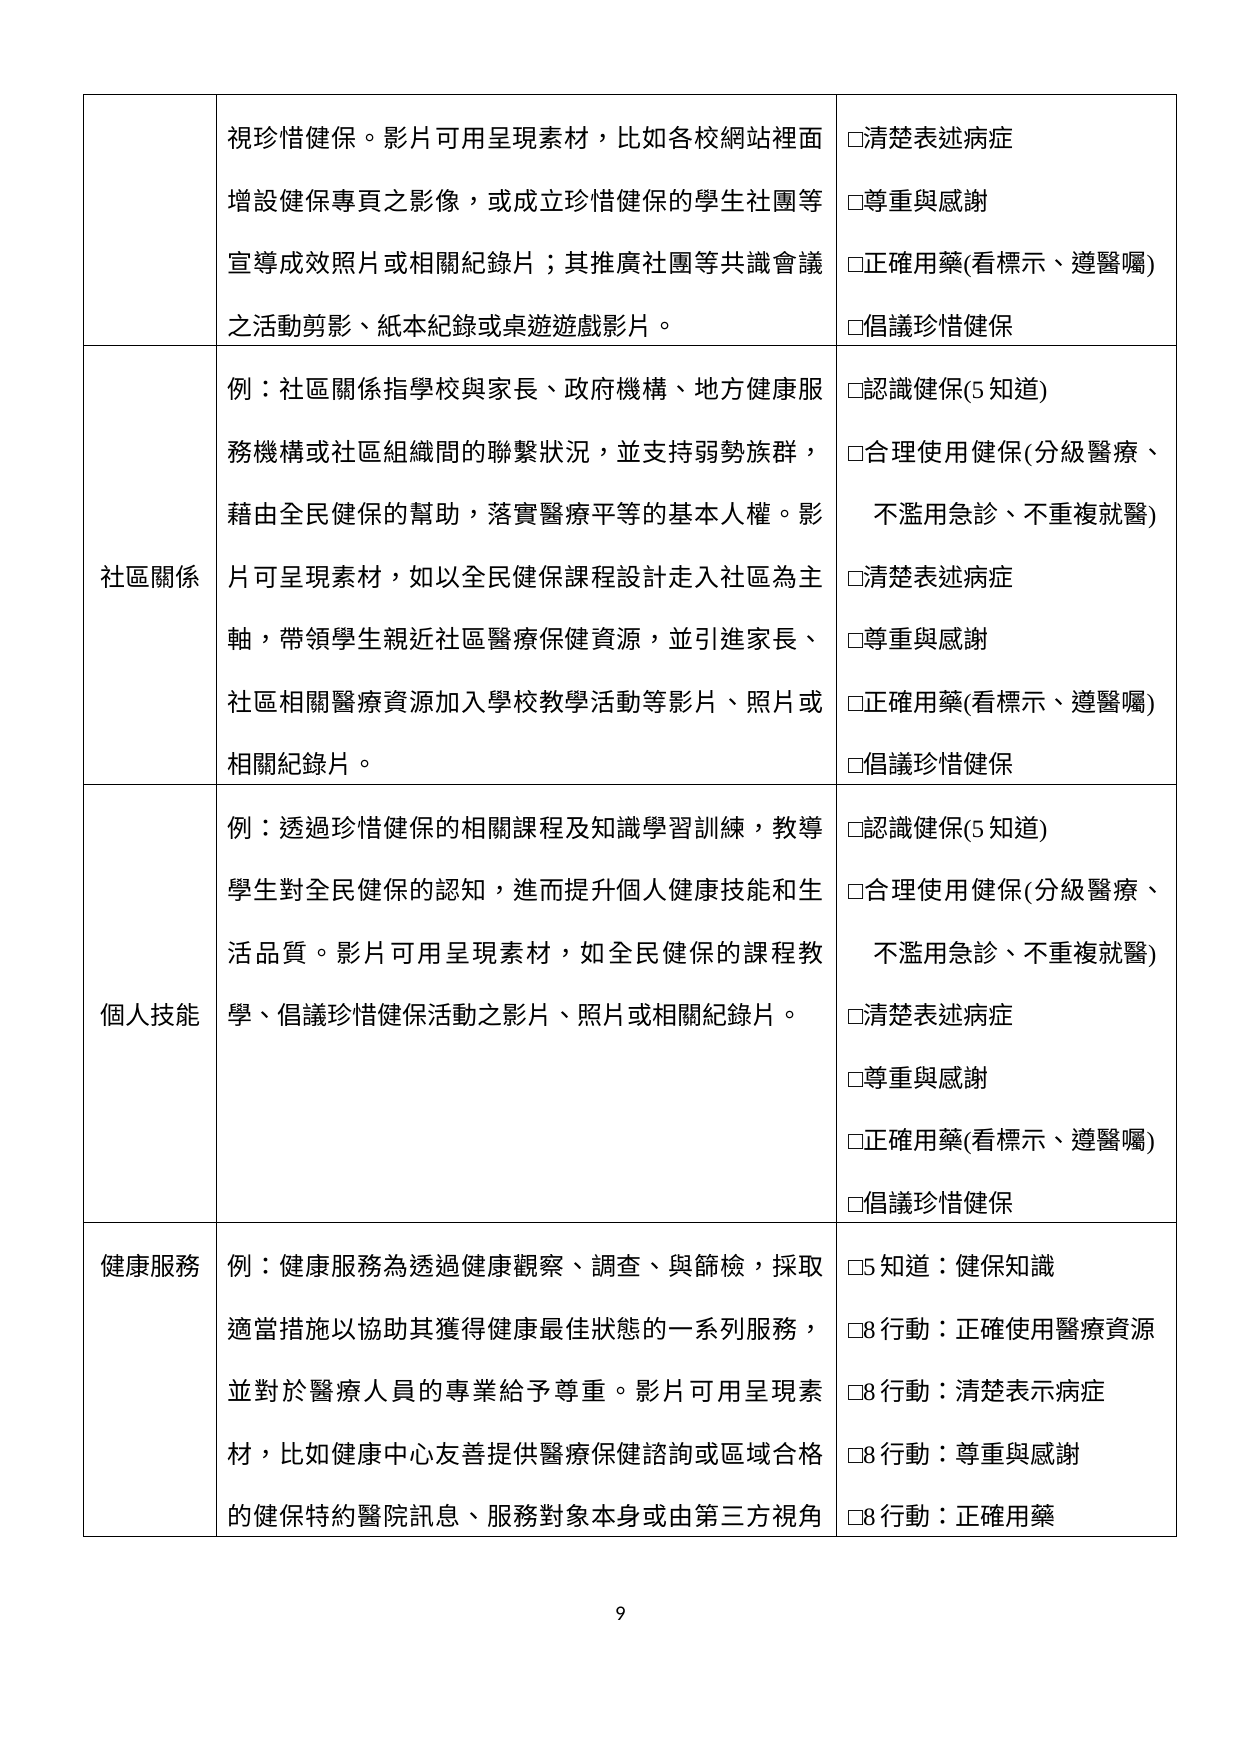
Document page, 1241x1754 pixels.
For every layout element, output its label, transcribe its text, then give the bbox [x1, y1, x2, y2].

table_cell □認識健保(5知道) □合理使用健保(分級醫療、不濫用急診、不重複就醫) □清楚表述病症 □尊重與感謝 □正確用藥(看標示、遵醫囑) □倡議珍惜健保 [837, 785, 1176, 1222]
table_cell □認識健保(5知道) □合理使用健保(分級醫療、不濫用急診、不重複就醫) □清楚表述病症 □尊重與感謝 □正確用藥(看標示、遵醫囑) □倡議珍惜健保 [837, 346, 1176, 784]
table_cell [84, 95, 216, 345]
table_cell 例：健康服務為透過健康觀察、調查、與篩檢，採取適當措施以協助其獲得健康最佳狀態的一系列服務，並對於醫療人員的專業給予尊重。影片可用呈現素材，比如健康中心友善提供醫療保健諮詢或區域合格的健保特約醫院訊息、服務對象本身或由第三方視角 [217, 1223, 836, 1536]
table_cell 例：透過珍惜健保的相關課程及知識學習訓練，教導學生對全民健保的認知，進而提升個人健康技能和生活品質。影片可用呈現素材，如全民健保的課程教學、倡議珍惜健保活動之影片、照片或相關紀錄片。 [217, 785, 836, 1222]
table_cell 社區關係 [84, 346, 216, 784]
table_cell 例：社區關係指學校與家長、政府機構、地方健康服務機構或社區組織間的聯繫狀況，並支持弱勢族群，藉由全民健保的幫助，落實醫療平等的基本人權。影片可呈現素材，如以全民健保課程設計走入社區為主軸，帶領學生親近社區醫療保健資源，並引進家長、社區相關醫療資源加入學校教學活動等影片、照片或相關紀錄片。 [217, 346, 836, 784]
table_cell □5知道：健保知識 □8行動：正確使用醫療資源 □8行動：清楚表示病症 □8行動：尊重與感謝 □8行動：正確用藥 [837, 1223, 1176, 1536]
table_cell 個人技能 [84, 785, 216, 1222]
table_cell 視珍惜健保。影片可用呈現素材，比如各校網站裡面增設健保專頁之影像，或成立珍惜健保的學生社團等宣導成效照片或相關紀錄片；其推廣社團等共識會議之活動剪影、紙本紀錄或桌遊遊戲影片。 [217, 95, 836, 345]
table_cell 健康服務 [84, 1223, 216, 1536]
table_cell □清楚表述病症 □尊重與感謝 □正確用藥(看標示、遵醫囑) □倡議珍惜健保 [837, 95, 1176, 345]
